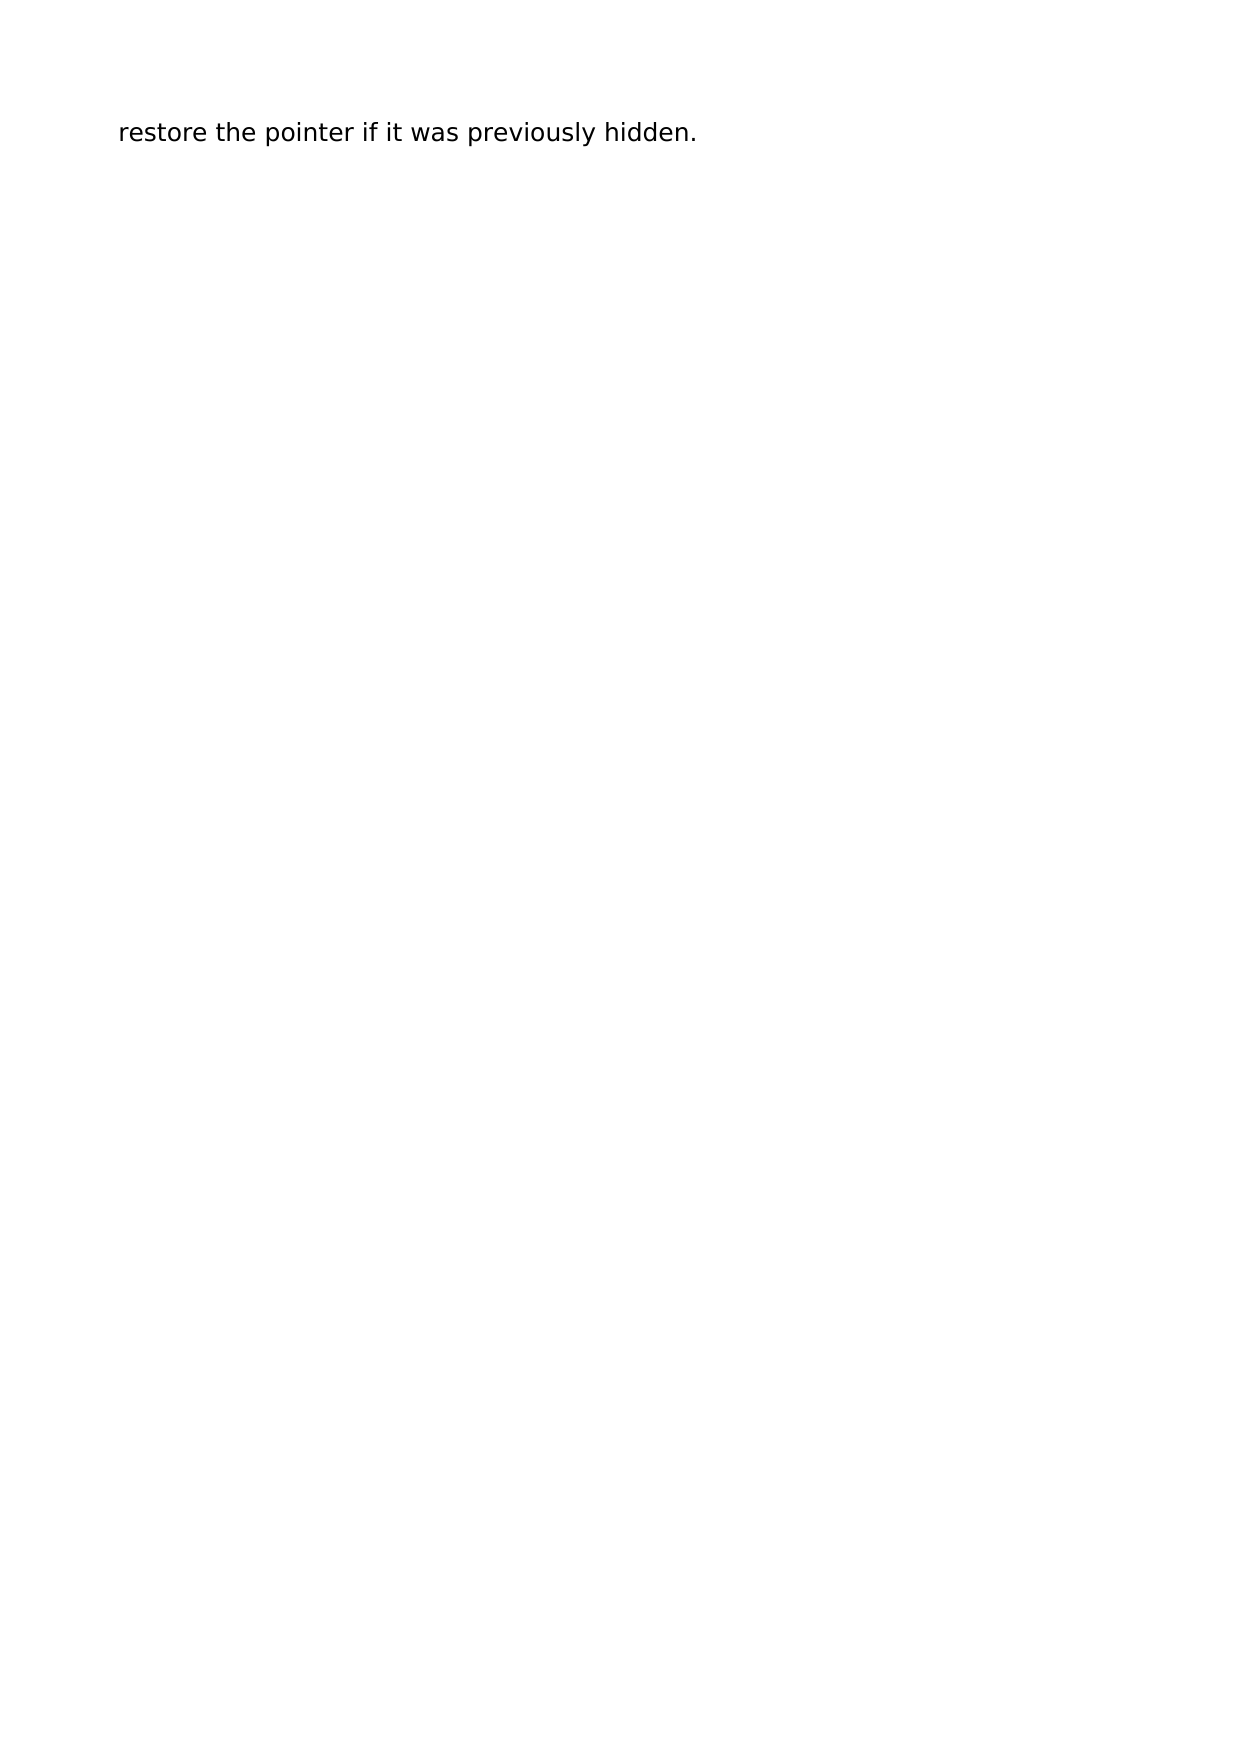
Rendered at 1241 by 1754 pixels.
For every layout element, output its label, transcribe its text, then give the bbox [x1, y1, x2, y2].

text restore the pointer if it was previously hidden. [118, 118, 1122, 147]
